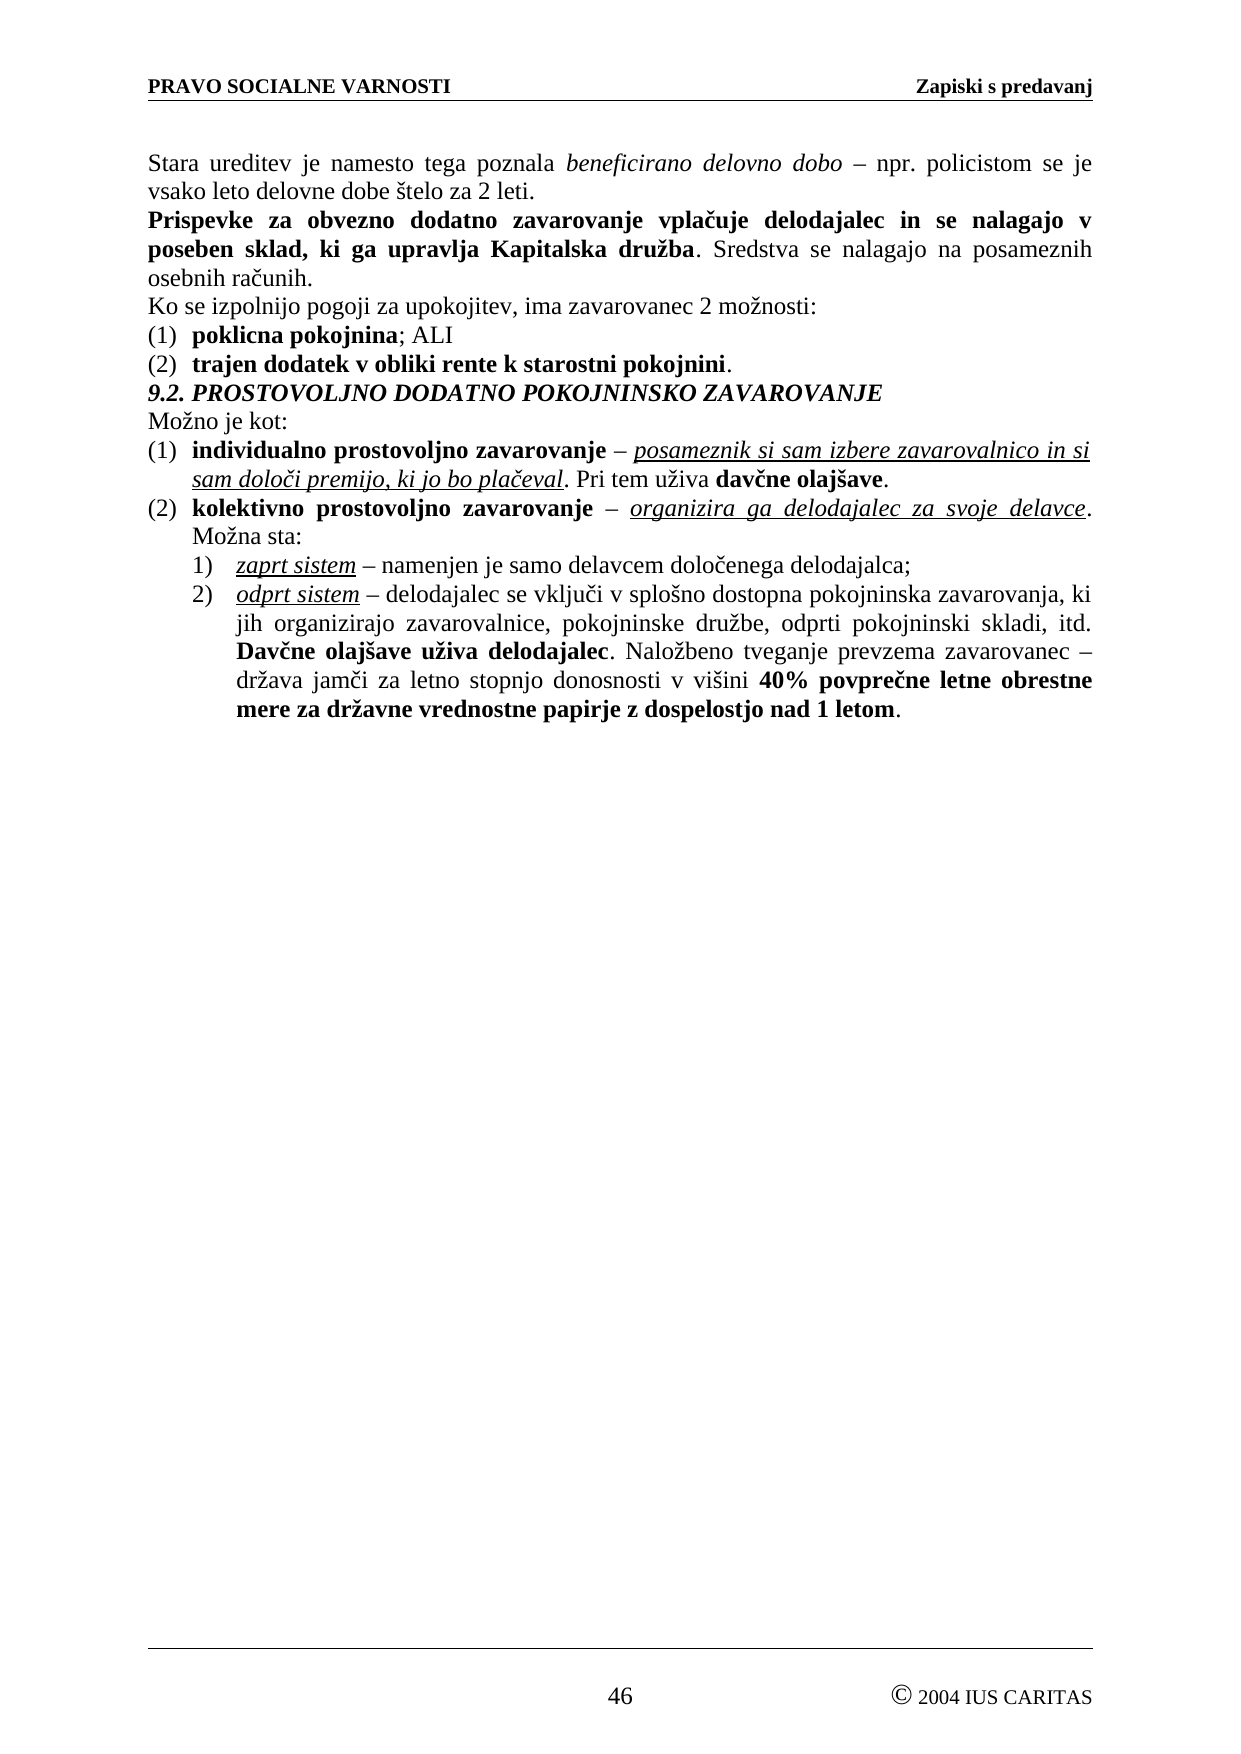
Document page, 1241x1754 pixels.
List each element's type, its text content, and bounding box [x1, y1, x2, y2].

list kolektivno prostovoljno zavarovanje – organizira ga delodajalec za svoje delavce. Možna sta: [148, 493, 1093, 550]
text Prispevke za obvezno dodatno zavarovanje vplačuje delodajalec in se nalagajo v poseben sklad, ki ga upravlja Kapitalska družba. Sredstva se nalagajo na posameznih osebnih računih. [148, 205, 1093, 291]
list odprt sistem – delodajalec se vključi v splošno dostopna pokojninska zavarovanja, ki jih organizirajo zavarovalnice, pokojninske družbe, odprti pokojninski skladi, itd. Davčne olajšave uživa delodajalec. Naložbeno tveganje prevzema zavarovanec – država jamči za letno stopnjo donosnosti v višini 40% povprečne letne obrestne mere za državne vrednostne papirje z dospelostjo nad 1 letom. [192, 579, 1093, 723]
text Možno je kot: [148, 406, 1093, 435]
text Stara ureditev je namesto tega poznala beneficirano delovno dobo – npr. policistom se je vsako leto delovne dobe štelo za 2 leti. [148, 148, 1093, 205]
list individualno prostovoljno zavarovanje – posameznik si sam izbere zavarovalnico in si sam določi premijo, ki jo bo plačeval. Pri tem uživa davčne olajšave. [148, 435, 1093, 493]
list zaprt sistem – namenjen je samo delavcem določenega delodajalca; [192, 550, 1093, 579]
text 9.2. PROSTOVOLJNO DODATNO POKOJNINSKO ZAVAROVANJE [148, 378, 1093, 406]
text Ko se izpolnijo pogoji za upokojitev, ima zavarovanec 2 možnosti: [148, 291, 1093, 320]
list trajen dodatek v obliki rente k starostni pokojnini. [148, 349, 1093, 378]
list poklicna pokojnina; ALI [148, 320, 1093, 349]
